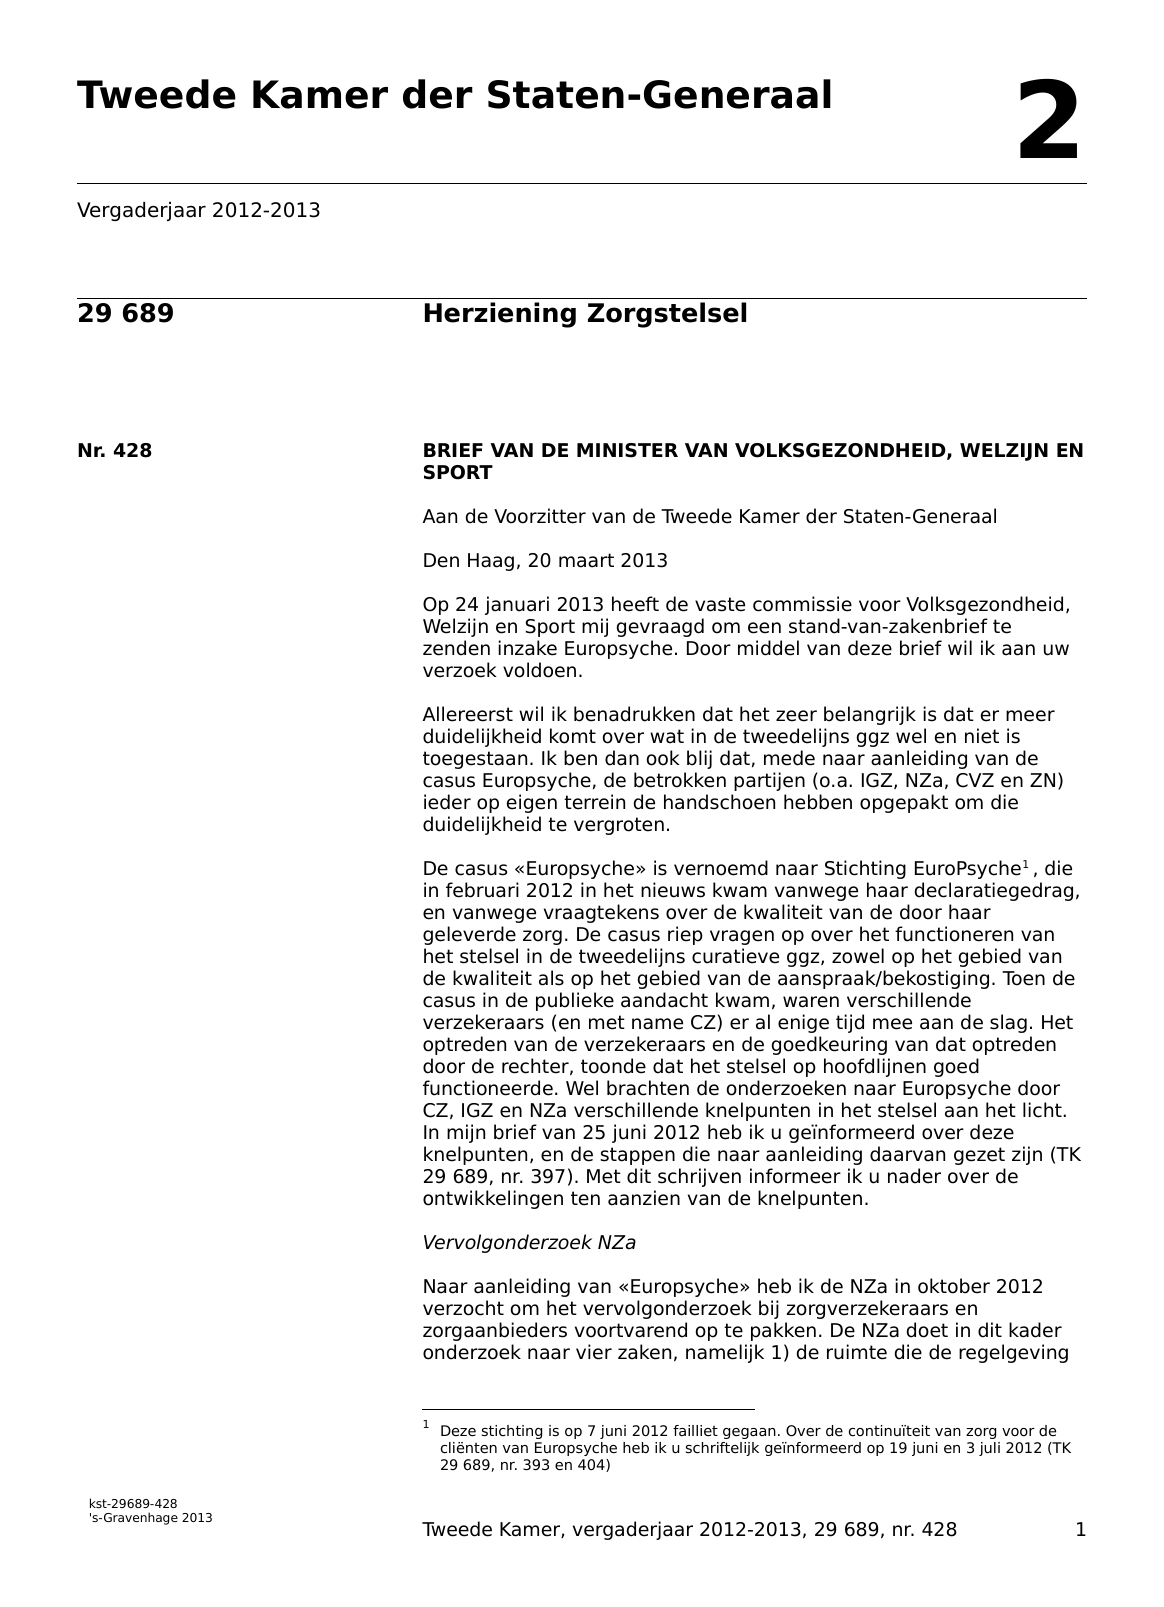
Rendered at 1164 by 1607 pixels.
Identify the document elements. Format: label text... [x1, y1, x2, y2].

text Op 24 januari 2013 heeft de vaste commissie voor Volksgezondheid, Welzijn en Sport mij gevraagd om een stand-van-zakenbrief te zenden inzake Europsyche. Door middel van deze brief wil ik aan uw verzoek voldoen. [422, 594, 1087, 682]
subtitle Nr. 428 BRIEF VAN DE MINISTER VAN VOLKSGEZONDHEID, WELZIJN EN SPORT [77, 440, 1087, 484]
table_cell Vergaderjaar 2012-2013 [77, 184, 1087, 298]
text Deze stichting is op 7 juni 2012 failliet gegaan. Over de continuïteit van zorg voor de cliënten van Europsyche heb ik u schriftelijk geïnformeerd op 19 juni en 3 juli 2012 (TK 29 689, nr. 393 en 404) [422, 1418, 1087, 1474]
subtitle Vervolgonderzoek NZa [422, 1232, 1087, 1254]
subtitle 29 689 Herziening Zorgstelsel [77, 299, 1087, 329]
table_header Tweede Kamer der Staten-Generaal [77, 59, 886, 183]
text Naar aanleiding van «Europsyche» heb ik de NZa in oktober 2012 verzocht om het vervolgonderzoek bij zorgverzekeraars en zorgaanbieders voortvarend op te pakken. De NZa doet in dit kader onderzoek naar vier zaken, namelijk 1) de ruimte die de regelgeving [422, 1276, 1087, 1364]
text kst-29689-428 [88, 1497, 323, 1511]
text 's-Gravenhage 2013 [88, 1511, 323, 1525]
text Allereerst wil ik benadrukken dat het zeer belangrijk is dat er meer duidelijkheid komt over wat in de tweedelijns ggz wel en niet is toegestaan. Ik ben dan ook blij dat, mede naar aanleiding van de casus Europsyche, de betrokken partijen (o.a. IGZ, NZa, CVZ en ZN) ieder op eigen terrein de handschoen hebben opgepakt om die duidelijkheid te vergroten. [422, 704, 1087, 836]
text Aan de Voorzitter van de Tweede Kamer der Staten-Generaal [422, 506, 1087, 528]
text Den Haag, 20 maart 2013 [422, 550, 1087, 572]
text De casus «Europsyche» is vernoemd naar Stichting EuroPsyche, die in februari 2012 in het nieuws kwam vanwege haar declaratiegedrag, en vanwege vraagtekens over de kwaliteit van de door haar geleverde zorg. De casus riep vragen op over het functioneren van het stelsel in de tweedelijns curatieve ggz, zowel op het gebied van de kwaliteit als op het gebied van de aanspraak/bekostiging. Toen de casus in de publieke aandacht kwam, waren verschillende verzekeraars (en met name CZ) er al enige tijd mee aan de slag. Het optreden van de verzekeraars en de goedkeuring van dat optreden door de rechter, toonde dat het stelsel op hoofdlijnen goed functioneerde. Wel brachten de onderzoeken naar Europsyche door CZ, IGZ en NZa verschillende knelpunten in het stelsel aan het licht. In mijn brief van 25 juni 2012 heb ik u geïnformeerd over deze knelpunten, en de stappen die naar aanleiding daarvan gezet zijn (TK 29 689, nr. 397). Met dit schrijven informeer ik u nader over de ontwikkelingen ten aanzien van de knelpunten. [422, 858, 1087, 1210]
table_header 2 [886, 59, 1087, 183]
